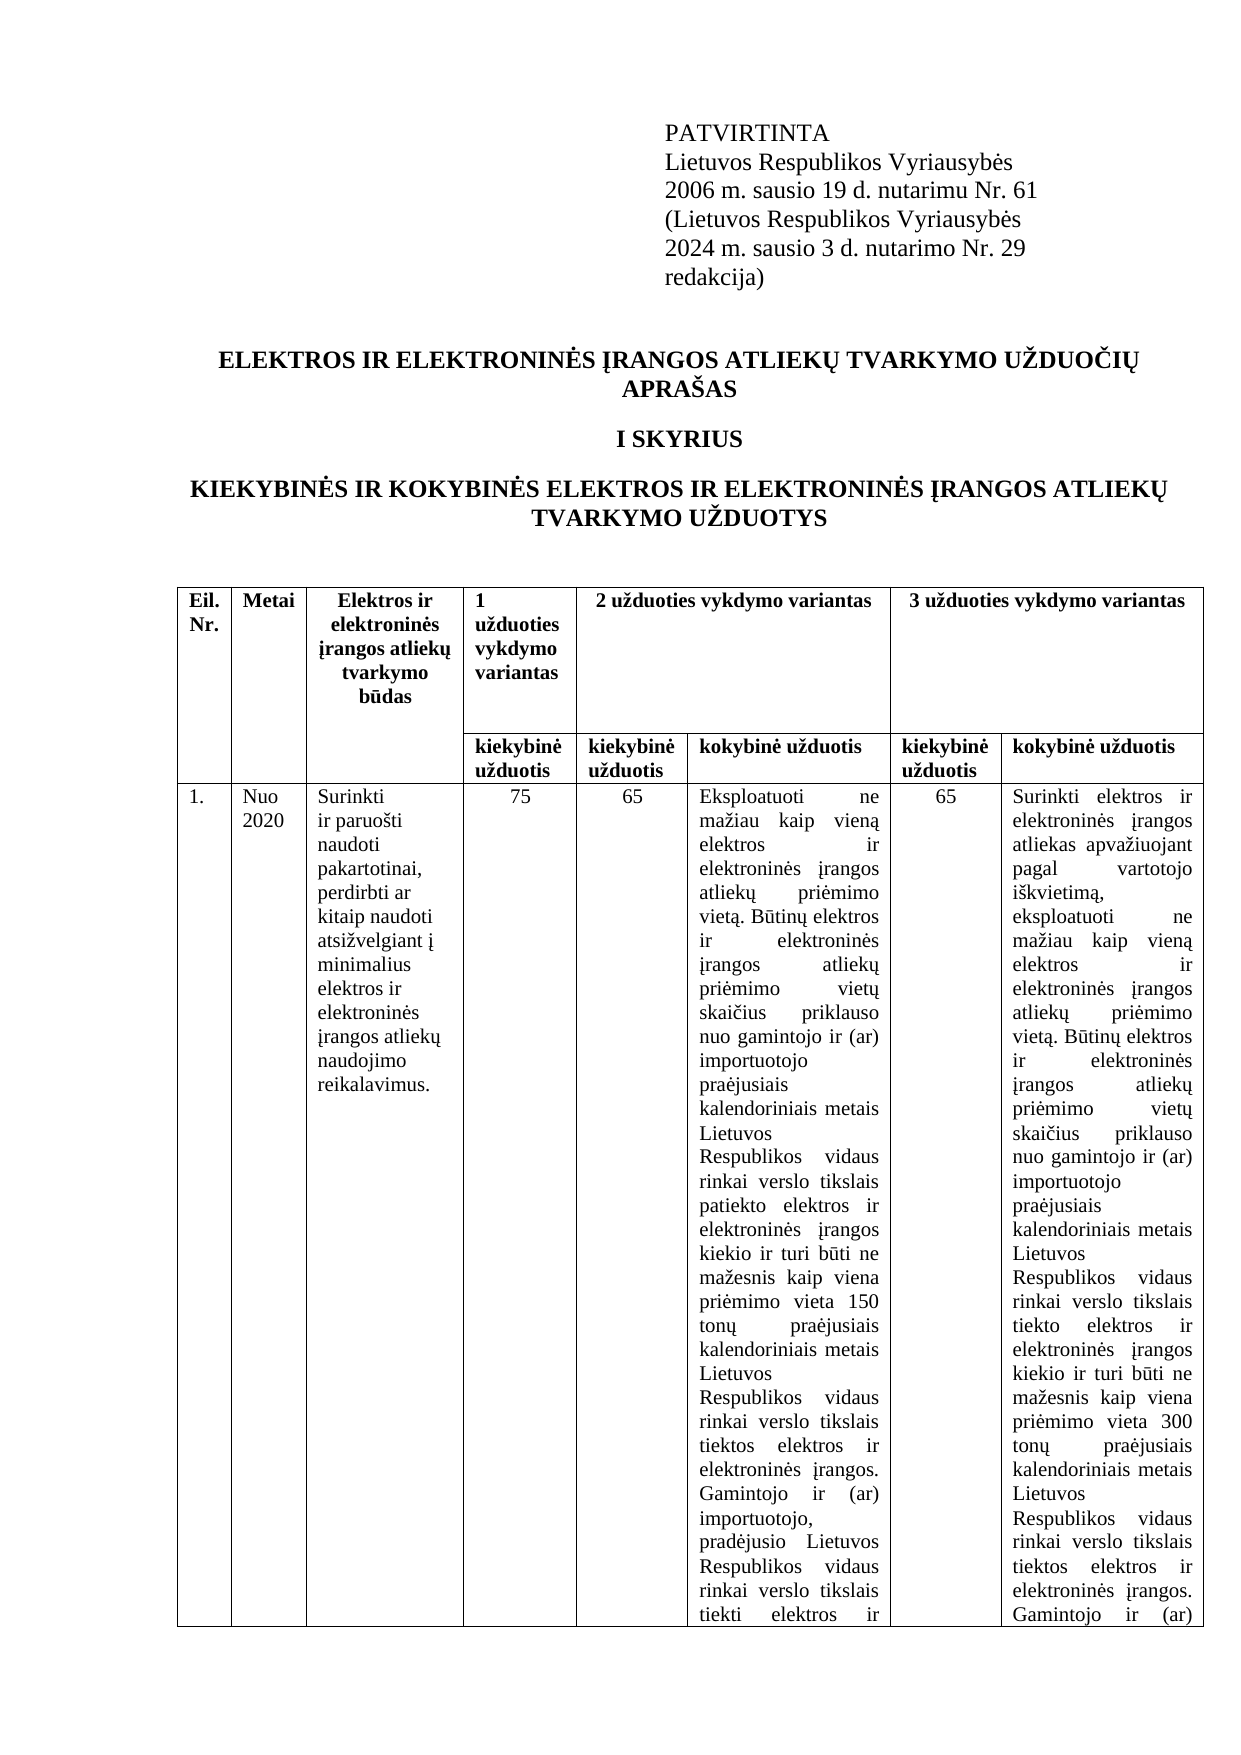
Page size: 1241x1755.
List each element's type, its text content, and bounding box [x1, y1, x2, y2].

table_cell kiekybinė užduotis [891, 734, 1001, 782]
table_header Eil. Nr. [178, 588, 231, 782]
table_cell 65 [891, 784, 1001, 1626]
table_header Metai [232, 588, 306, 782]
table_cell Surinkti elektros ir elektroninės įrangos atliekas apvažiuojant pagal vartotojo iškvietimą, eksploatuoti ne mažiau kaip vieną elektros ir elektroninės įrangos atliekų priėmimo vietą. Būtinų elektros ir elektroninės įrangos atliekų priėmimo vietų skaičius priklauso nuo gamintojo ir (ar) importuotojo praėjusiais kalendoriniais metais Lietuvos Respublikos vidaus rinkai verslo tikslais tiekto elektros ir elektroninės įrangos kiekio ir turi būti ne mažesnis kaip viena priėmimo vieta 300 tonų praėjusiais kalendoriniais metais Lietuvos Respublikos vidaus rinkai verslo tikslais tiektos elektros ir elektroninės įrangos. Gamintojo ir (ar) [1002, 784, 1203, 1626]
table_header 2 užduoties vykdymo variantas [577, 588, 890, 733]
text 2024 m. sausio 3 d. nutarimo Nr. 29 [664, 233, 1181, 262]
text redakcija) [664, 262, 1181, 291]
table_cell kokybinė užduotis [1002, 734, 1203, 782]
text PATVIRTINTA [664, 118, 1181, 147]
table_header 1 užduoties vykdymo variantas [464, 588, 576, 733]
table_cell Surinkti ir paruošti naudoti pakartotinai, perdirbti ar kitaip naudoti atsižvelgiant į minimalius elektros ir elektroninės įrangos atliekų naudojimo reikalavimus. [307, 784, 463, 1626]
text ELEKTROS IR ELEKTRONINĖS ĮRANGOS ATLIEKŲ TVARKYMO UŽDUOČIŲ APRAŠAS [177, 345, 1181, 403]
table_cell Nuo 2020 [232, 784, 306, 1626]
table_cell 75 [464, 784, 576, 1626]
text I SKYRIUS [177, 424, 1181, 453]
table_cell kiekybinė užduotis [464, 734, 576, 782]
text 2006 m. sausio 19 d. nutarimu Nr. 61 [664, 176, 1181, 204]
text KIEKYBINĖS IR KOKYBINĖS ELEKTROS IR ELEKTRONINĖS ĮRANGOS ATLIEKŲ TVARKYMO UŽDUOTYS [177, 474, 1181, 532]
table_cell 1. [178, 784, 231, 1626]
table_header 3 užduoties vykdymo variantas [891, 588, 1203, 733]
table_cell Eksploatuoti ne mažiau kaip vieną elektros ir elektroninės įrangos atliekų priėmimo vietą. Būtinų elektros ir elektroninės įrangos atliekų priėmimo vietų skaičius priklauso nuo gamintojo ir (ar) importuotojo praėjusiais kalendoriniais metais Lietuvos Respublikos vidaus rinkai verslo tikslais patiekto elektros ir elektroninės įrangos kiekio ir turi būti ne mažesnis kaip viena priėmimo vieta 150 tonų praėjusiais kalendoriniais metais Lietuvos Respublikos vidaus rinkai verslo tikslais tiektos elektros ir elektroninės įrangos. Gamintojo ir (ar) importuotojo, pradėjusio Lietuvos Respublikos vidaus rinkai verslo tikslais tiekti elektros ir [688, 784, 890, 1626]
text Lietuvos Respublikos Vyriausybės [664, 147, 1181, 176]
table_cell 65 [577, 784, 687, 1626]
text (Lietuvos Respublikos Vyriausybės [664, 204, 1181, 233]
table_cell kiekybinė užduotis [577, 734, 687, 782]
table_header Elektros ir elektroninės įrangos atliekų tvarkymo būdas [307, 588, 463, 782]
table_cell kokybinė užduotis [688, 734, 890, 782]
